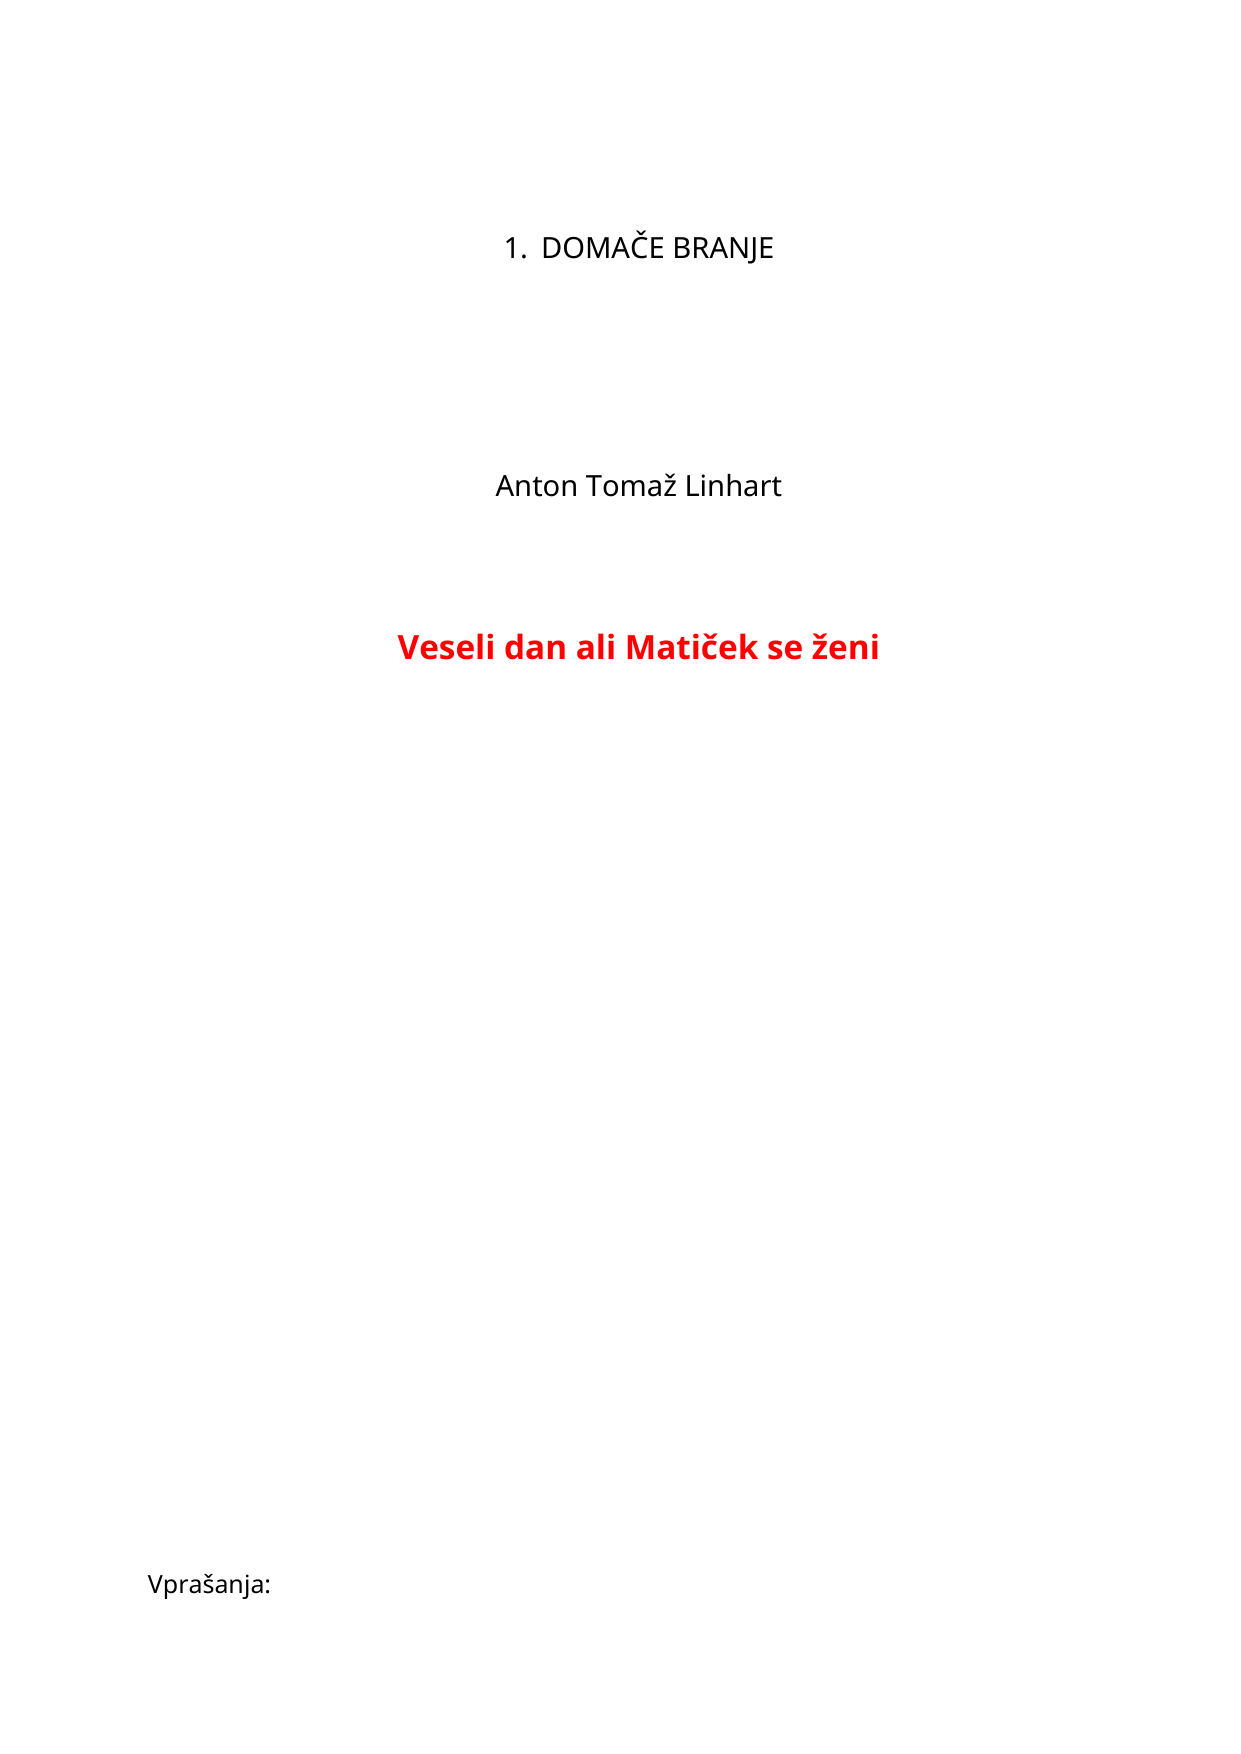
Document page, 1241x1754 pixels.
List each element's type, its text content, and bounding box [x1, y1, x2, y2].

text Veseli dan ali Matiček se ženi [185, 624, 1093, 669]
text Anton Tomaž Linhart [185, 465, 1093, 505]
text Vprašanja: [148, 1566, 1093, 1600]
list DOMAČE BRANJE [185, 227, 1093, 267]
